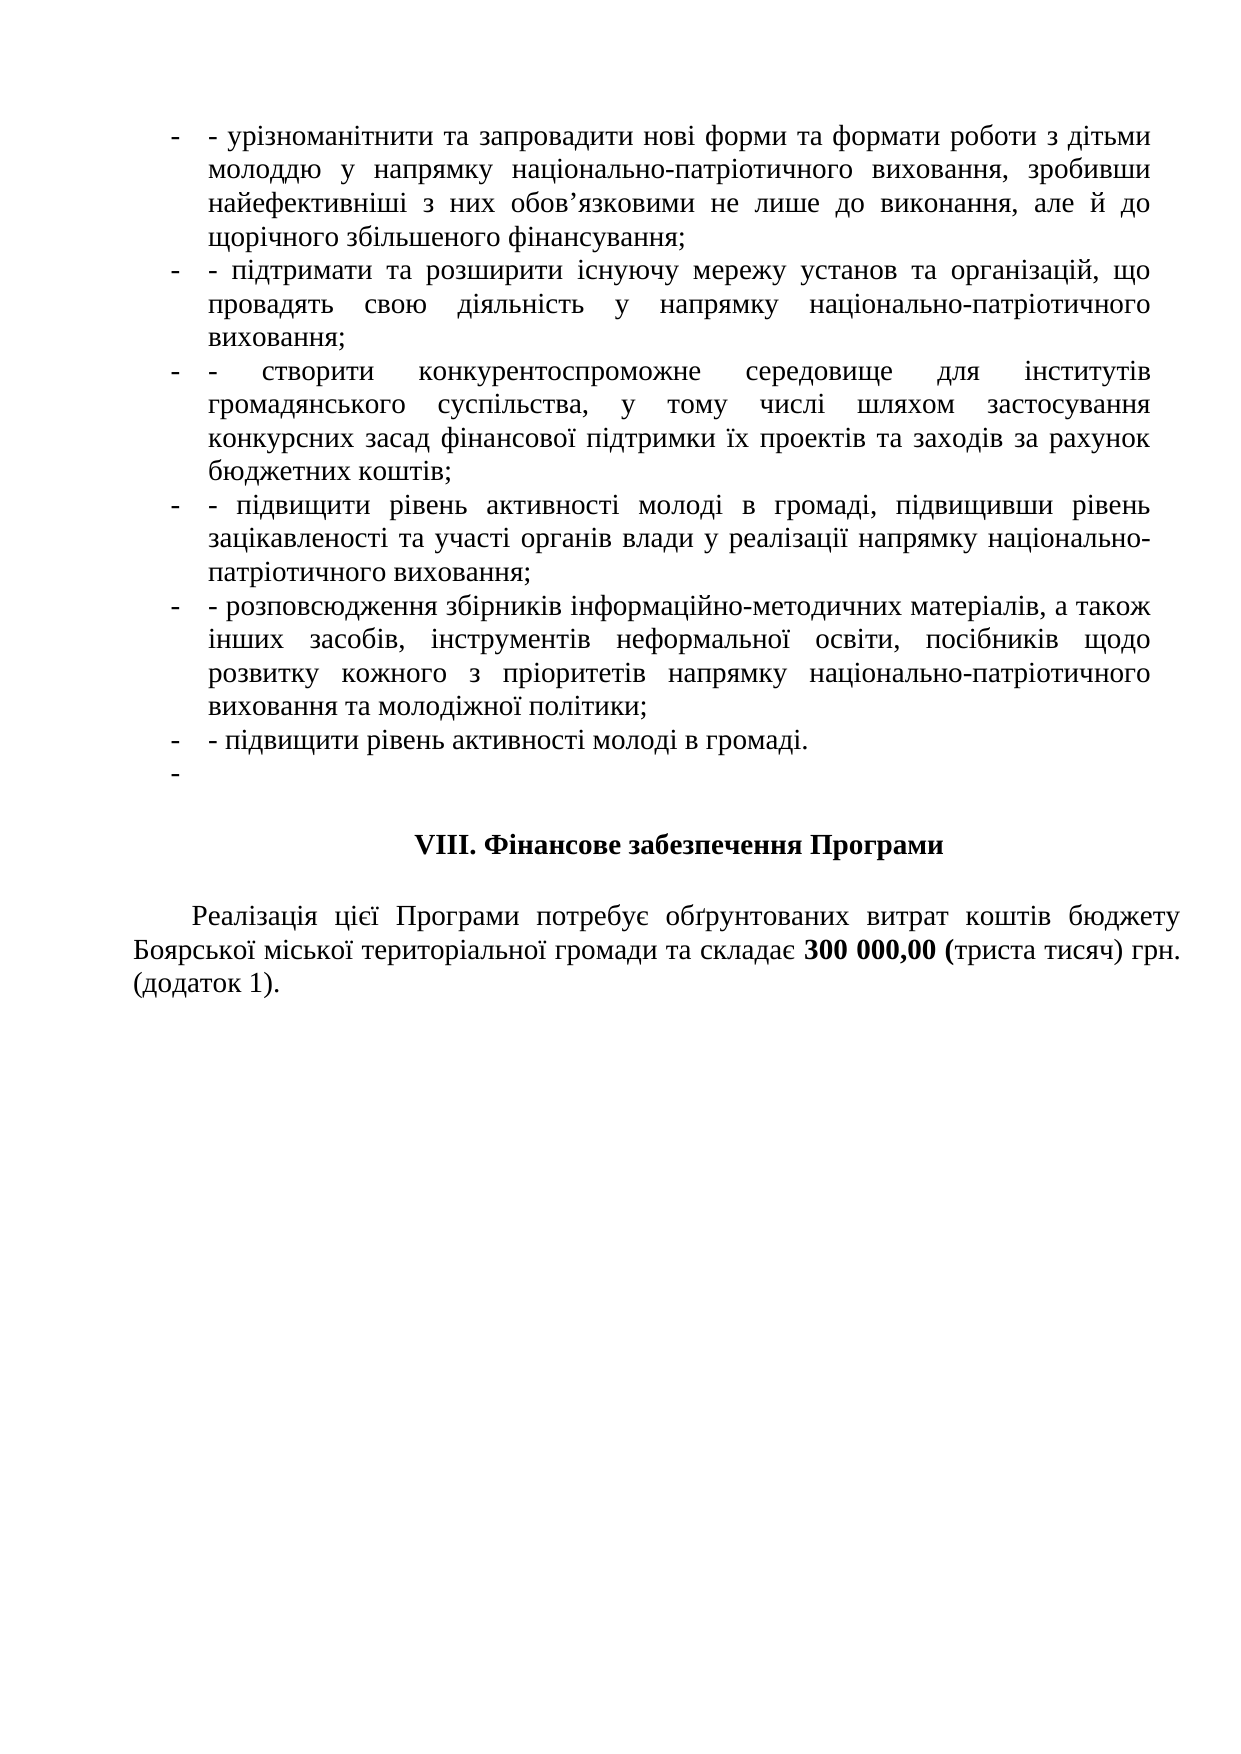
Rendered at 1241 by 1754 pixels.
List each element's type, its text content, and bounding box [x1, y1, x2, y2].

text VIII. Фінансове забезпечення Програми [133, 827, 1152, 861]
list - розповсюдження збірників інформаційно-методичних матеріалів, а також інших засобів, інструментів неформальної освіти, посібників щодо розвитку кожного з пріоритетів напрямку національно-патріотичного виховання та молодіжної політики; [170, 588, 1152, 722]
text Реалізація цієї Програми потребує обґрунтованих витрат коштів бюджету Боярської міської територіальної громади та складає 300 000,00 (триста тисяч) грн. (додаток 1). [133, 898, 1181, 999]
list - створити конкурентоспроможне середовище для інститутів громадянського суспільства, у тому числі шляхом застосування конкурсних засад фінансової підтримки їх проектів та заходів за рахунок бюджетних коштів; [170, 353, 1152, 487]
list - підвищити рівень активності молоді в громаді. [170, 722, 1152, 755]
list - підвищити рівень активності молоді в громаді, підвищивши рівень зацікавленості та участі органів влади у реалізації напрямку національно-патріотичного виховання; [170, 487, 1152, 588]
list - підтримати та розширити існуючу мережу установ та організацій, що провадять свою діяльність у напрямку національно-патріотичного виховання; [170, 252, 1152, 353]
list - урізноманітнити та запровадити нові форми та формати роботи з дітьми молоддю у напрямку національно-патріотичного виховання, зробивши найефективніші з них обов’язковими не лише до виконання, але й до щорічного збільшеного фінансування; [170, 118, 1152, 252]
